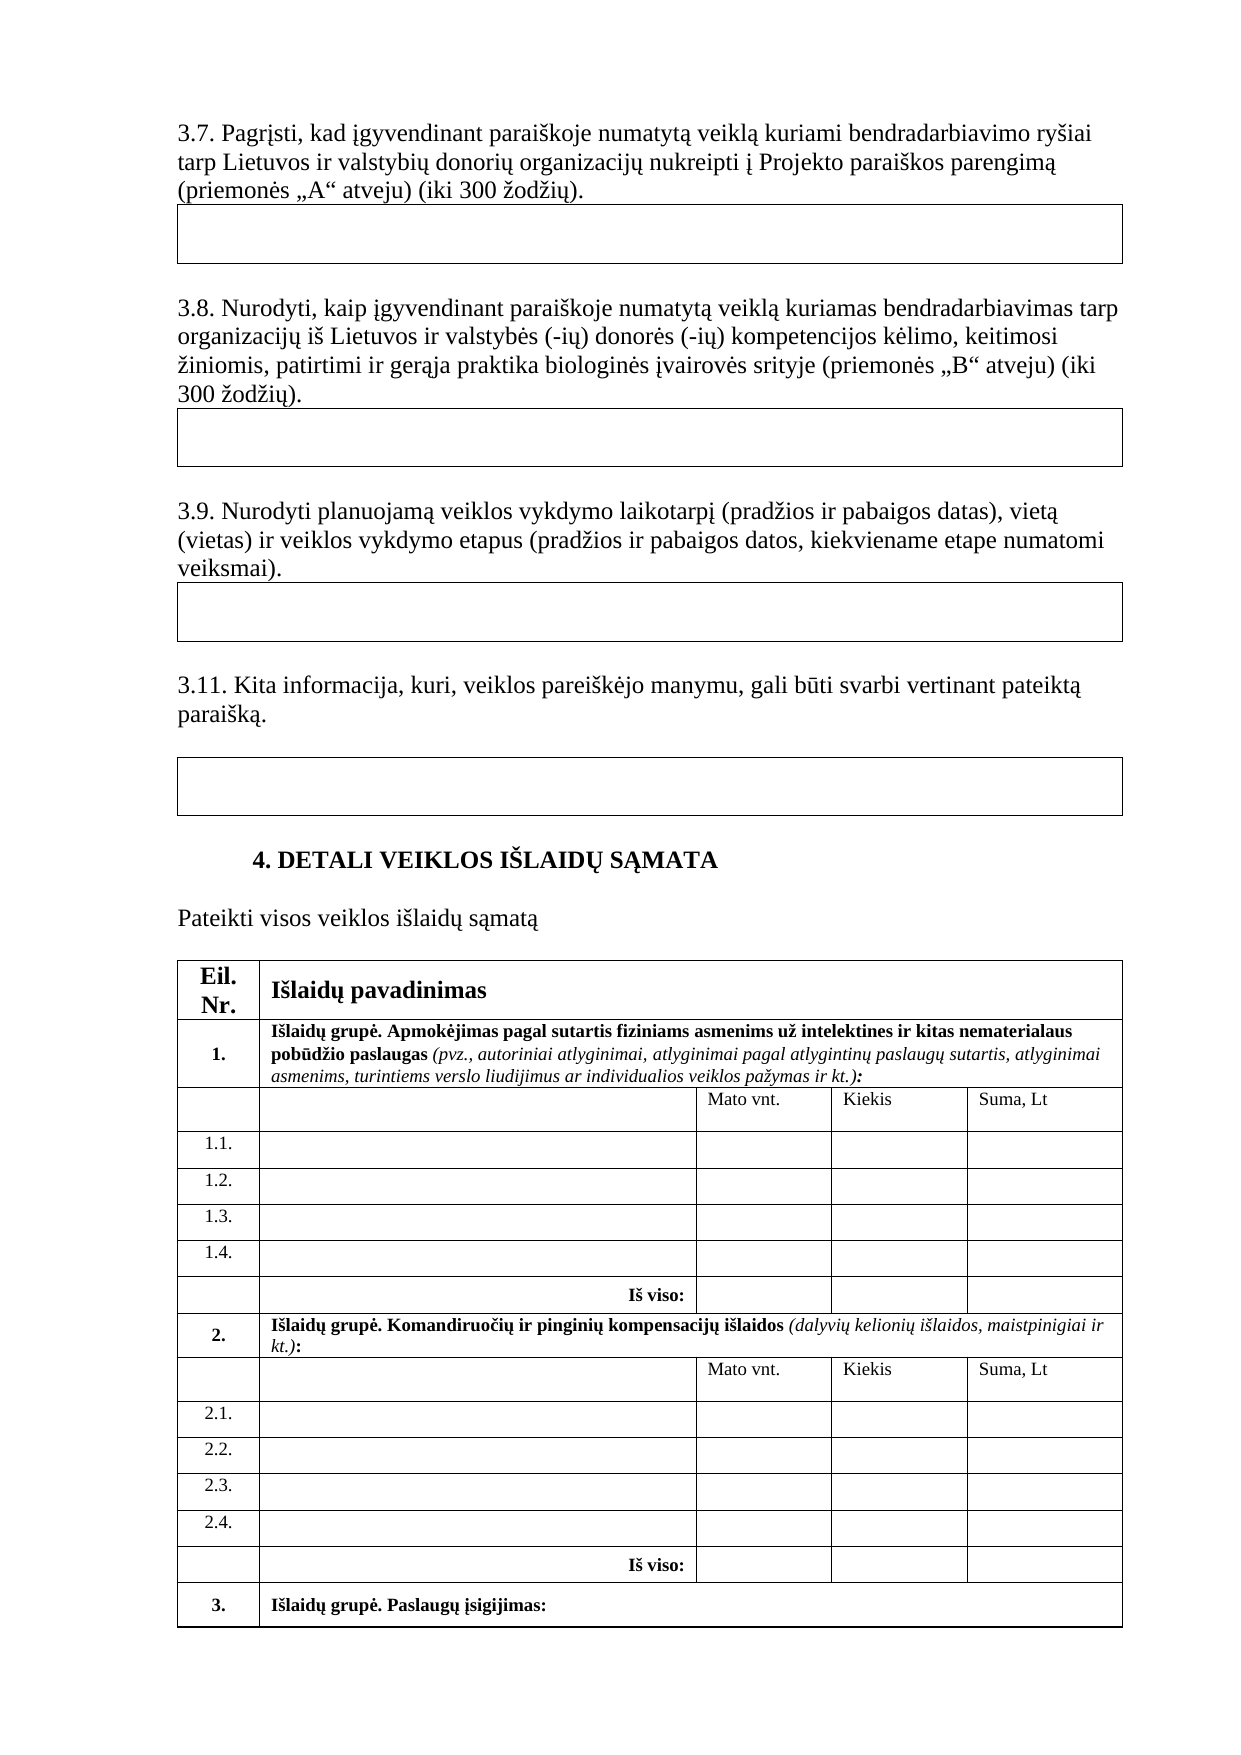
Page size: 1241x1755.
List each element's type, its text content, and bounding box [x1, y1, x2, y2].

table_header Išlaidų pavadinimas [260, 961, 1122, 1019]
table_cell [697, 1205, 831, 1240]
table_cell [697, 1402, 831, 1437]
table_cell [697, 1438, 831, 1473]
table_cell Iš viso: [260, 1277, 696, 1312]
table_cell [968, 1511, 1122, 1546]
table_cell [260, 1511, 696, 1546]
table_cell [968, 1474, 1122, 1509]
text 3.8. Nurodyti, kaip įgyvendinant paraiškoje numatytą veiklą kuriamas bendradarbiavimas tarp organizacijų iš Lietuvos ir valstybės (-ių) donorės (-ių) kompetencijos kėlimo, keitimosi žiniomis, patirtimi ir gerąja praktika biologinės įvairovės srityje (priemonės „B“ atveju) (iki 300 žodžių). [177, 293, 1122, 408]
text 3.11. Kita informacija, kuri, veiklos pareiškėjo manymu, gali būti svarbi vertinant pateiktą paraišką. [177, 671, 1122, 728]
text 3.9. Nurodyti planuojamą veiklos vykdymo laikotarpį (pradžios ir pabaigos datas), vietą (vietas) ir veiklos vykdymo etapus (pradžios ir pabaigos datos, kiekviename etape numatomi veiksmai). [177, 496, 1122, 582]
text 4. DETALI VEIKLOS IŠLAIDŲ SĄMATA [177, 845, 1122, 874]
table_cell [178, 1358, 259, 1401]
table_cell [697, 1241, 831, 1276]
table_cell 2.3. [178, 1474, 259, 1509]
table_cell Išlaidų grupė. Apmokėjimas pagal sutartis fiziniams asmenims už intelektines ir kitas nematerialaus pobūdžio paslaugas (pvz., autoriniai atlyginimai, atlyginimai pagal atlygintinų paslaugų sutartis, atlyginimai asmenims, turintiems verslo liudijimus ar individualios veiklos pažymas ir kt.): [260, 1020, 1122, 1087]
table_cell [697, 1511, 831, 1546]
table_cell [178, 1088, 259, 1131]
table_cell 2.4. [178, 1511, 259, 1546]
table_cell Išlaidų grupė. Komandiruočių ir pinginių kompensacijų išlaidos (dalyvių kelionių išlaidos, maistpinigiai ir kt.): [260, 1314, 1122, 1357]
table_cell Suma, Lt [968, 1358, 1122, 1401]
table_cell [832, 1511, 967, 1546]
table_cell [832, 1547, 967, 1582]
table_cell [968, 1132, 1122, 1167]
table_cell 1.4. [178, 1241, 259, 1276]
table_cell [260, 1402, 696, 1437]
table_cell [260, 1205, 696, 1240]
table_cell [697, 1474, 831, 1509]
table_cell [260, 1358, 696, 1401]
table_cell [832, 1438, 967, 1473]
table_cell Kiekis [832, 1358, 967, 1401]
table_cell [260, 1088, 696, 1131]
table_cell [178, 1547, 259, 1582]
table_cell [968, 1169, 1122, 1204]
text 3.7. Pagrįsti, kad įgyvendinant paraiškoje numatytą veiklą kuriami bendradarbiavimo ryšiai tarp Lietuvos ir valstybių donorių organizacijų nukreipti į Projekto paraiškos parengimą (priemonės „A“ atveju) (iki 300 žodžių). [177, 118, 1122, 204]
table_cell 2.1. [178, 1402, 259, 1437]
text Pateikti visos veiklos išlaidų sąmatą [177, 903, 1122, 931]
table_header [178, 583, 1122, 641]
table_cell [178, 1277, 259, 1312]
table_cell 1.3. [178, 1205, 259, 1240]
table_cell Kiekis [832, 1088, 967, 1131]
table_cell [260, 1241, 696, 1276]
table_cell [968, 1205, 1122, 1240]
table_cell 1.1. [178, 1132, 259, 1167]
table_cell 2.2. [178, 1438, 259, 1473]
table_cell [832, 1474, 967, 1509]
table_cell [697, 1277, 831, 1312]
table_cell [832, 1402, 967, 1437]
table_cell 3. [178, 1583, 259, 1626]
table_cell Mato vnt. [697, 1358, 831, 1401]
table_cell Iš viso: [260, 1547, 696, 1582]
table_cell [968, 1277, 1122, 1312]
table_header Eil. Nr. [178, 961, 259, 1019]
table_cell [260, 1169, 696, 1204]
table_cell [832, 1169, 967, 1204]
table_cell [968, 1241, 1122, 1276]
table_cell [832, 1132, 967, 1167]
table_cell 1.2. [178, 1169, 259, 1204]
table_cell 2. [178, 1314, 259, 1357]
table_cell [697, 1169, 831, 1204]
table_cell [260, 1132, 696, 1167]
table_cell [968, 1547, 1122, 1582]
table_cell 1. [178, 1020, 259, 1087]
table_header [178, 205, 1122, 263]
table_cell [260, 1474, 696, 1509]
table_cell [832, 1241, 967, 1276]
table_cell [697, 1132, 831, 1167]
table_cell Išlaidų grupė. Paslaugų įsigijimas: [260, 1583, 1122, 1626]
table_cell [968, 1402, 1122, 1437]
table_header [178, 409, 1122, 466]
table_cell [260, 1438, 696, 1473]
table_cell [968, 1438, 1122, 1473]
table_cell Suma, Lt [968, 1088, 1122, 1131]
table_cell [832, 1277, 967, 1312]
table_cell [697, 1547, 831, 1582]
table_cell [832, 1205, 967, 1240]
table_header [178, 758, 1122, 815]
table_cell Mato vnt. [697, 1088, 831, 1131]
